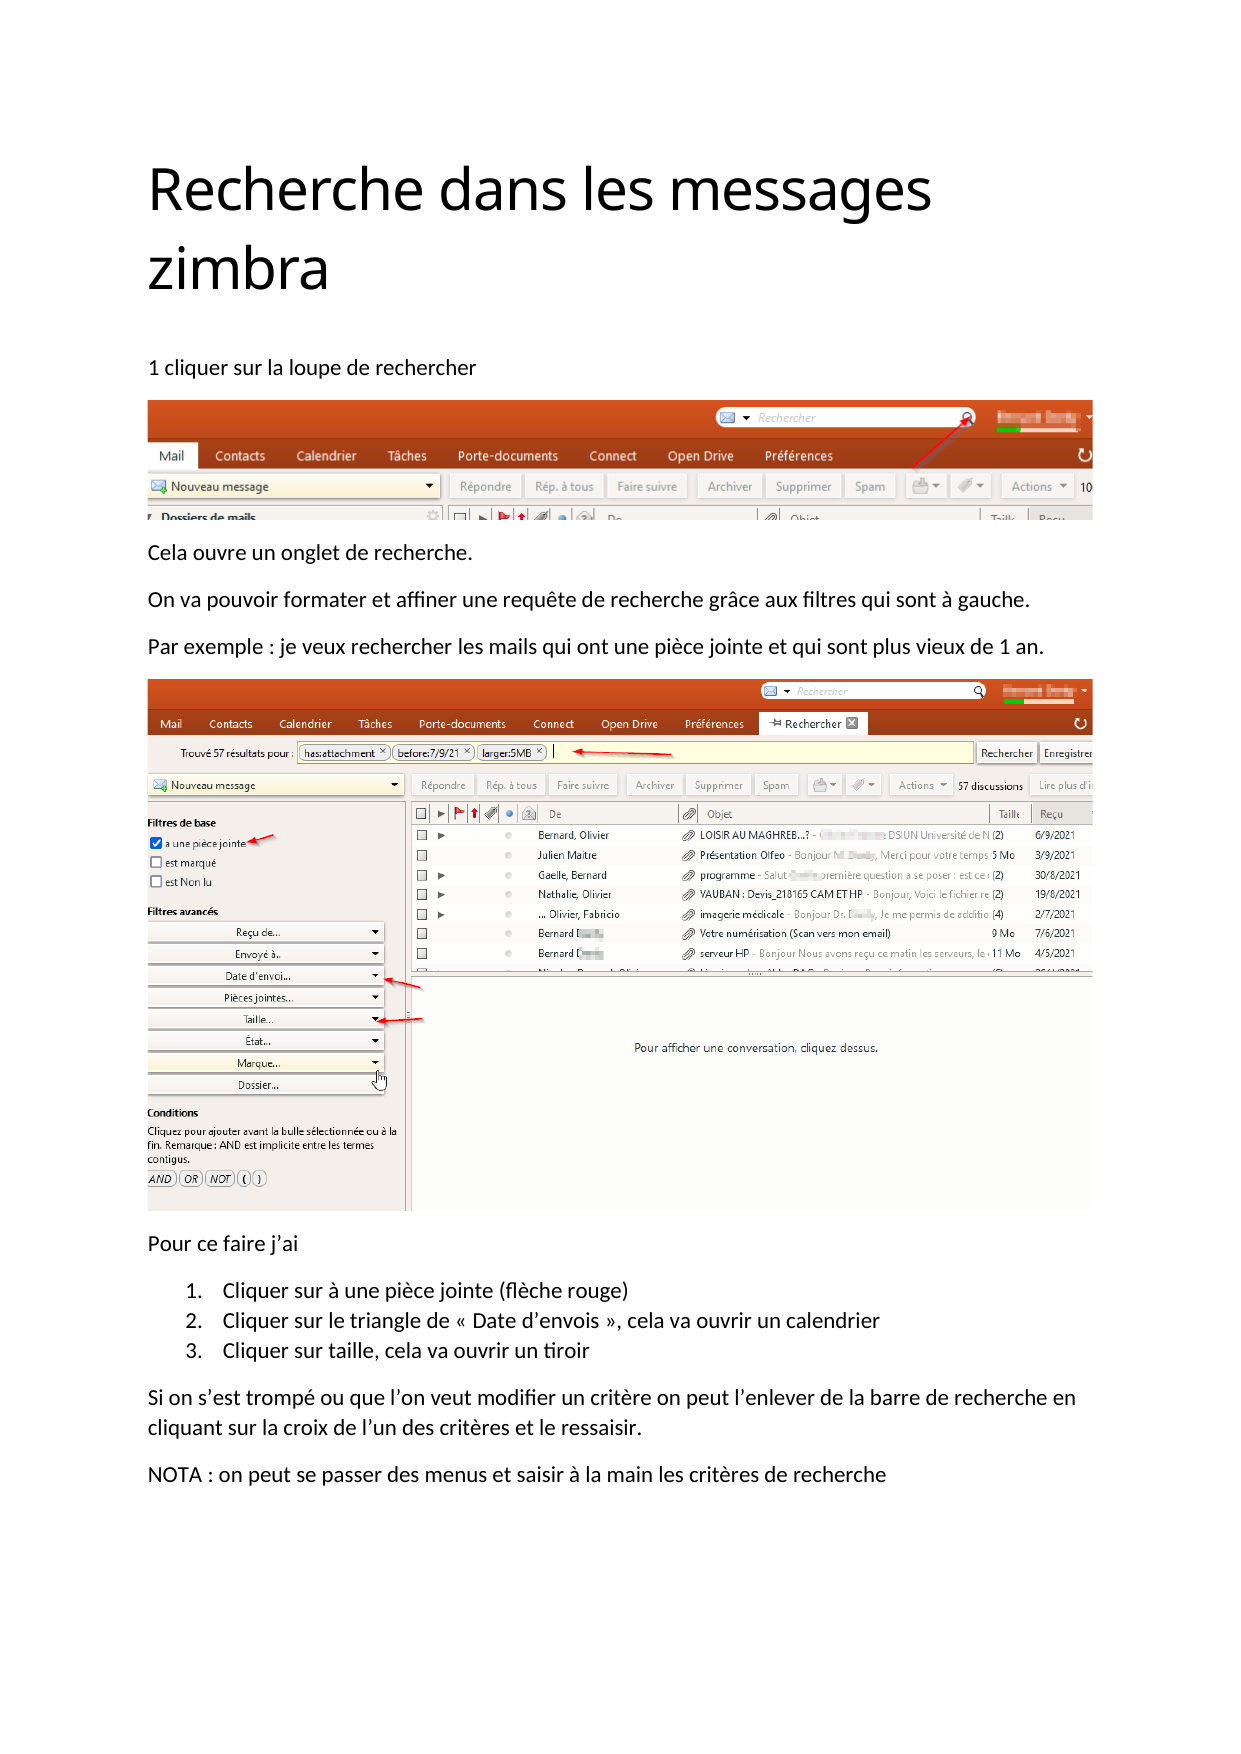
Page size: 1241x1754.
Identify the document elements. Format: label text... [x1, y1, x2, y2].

picture [147, 679, 1093, 1211]
text NOTA : on peut se passer des menus et saisir à la main les critères de recherche [148, 1460, 1093, 1488]
title Recherche dans les messages zimbra [148, 148, 1093, 307]
text Cela ouvre un onglet de recherche. [148, 538, 1093, 566]
text On va pouvoir formater et affiner une requête de recherche grâce aux filtres qui sont à gauche. [148, 585, 1093, 613]
list Cliquer sur le triangle de « Date d’envois », cela va ouvrir un calendrier [185, 1306, 1093, 1334]
list Cliquer sur à une pièce jointe (flèche rouge) [185, 1276, 1093, 1304]
text Par exemple : je veux rechercher les mails qui ont une pièce jointe et qui sont plus vieux de 1 an. [148, 632, 1093, 660]
list Cliquer sur taille, cela va ouvrir un tiroir [185, 1336, 1093, 1364]
text 1 cliquer sur la loupe de rechercher [148, 353, 1093, 381]
picture [147, 400, 1093, 520]
text Si on s’est trompé ou que l’on veut modifier un critère on peut l’enlever de la barre de recherche en cliquant sur la croix de l’un des critères et le ressaisir. [148, 1383, 1093, 1441]
text Pour ce faire j’ai [148, 1229, 1093, 1257]
